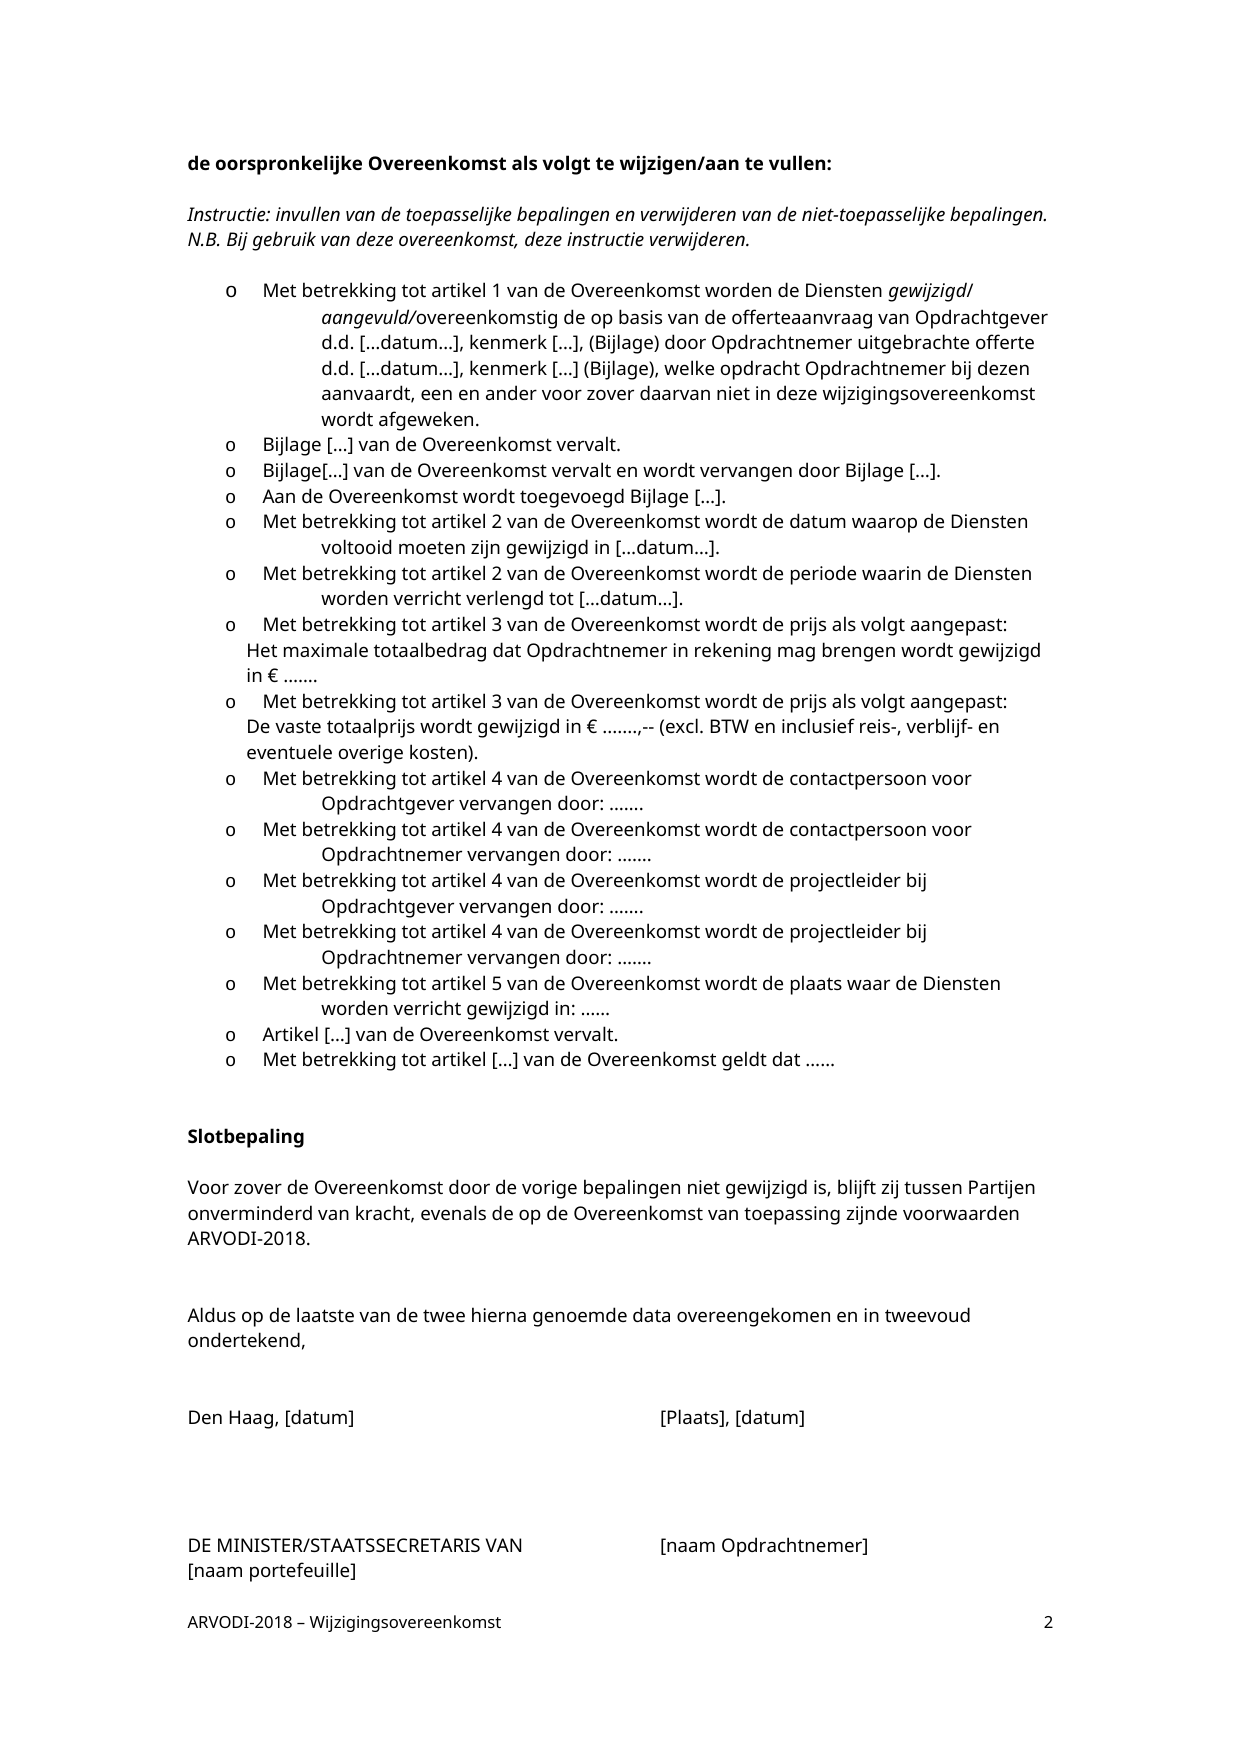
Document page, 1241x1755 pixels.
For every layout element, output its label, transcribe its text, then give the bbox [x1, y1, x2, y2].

list Met betrekking tot artikel 1 van de Overeenkomst worden de Diensten gewijzigd/ aangevuld/overeenkomstig de op basis van de offerteaanvraag van Opdrachtgever d.d. […datum…], kenmerk […], (Bijlage) door Opdrachtnemer uitgebrachte offerte d.d. […datum…], kenmerk […] (Bijlage), welke opdracht Opdrachtnemer bij dezen aanvaardt, een en ander voor zover daarvan niet in deze wijzigingsovereenkomst wordt afgeweken. [225, 278, 1053, 432]
list Met betrekking tot artikel 3 van de Overeenkomst wordt de prijs als volgt aangepast: [225, 688, 1053, 714]
text N.B. Bij gebruik van deze overeenkomst, deze instructie verwijderen. [187, 227, 1053, 252]
text de oorspronkelijke Overeenkomst als volgt te wijzigen/aan te vullen: [187, 150, 1053, 176]
text De vaste totaalprijs wordt gewijzigd in € .......,-- (excl. BTW en inclusief reis-, verblijf- en eventuele overige kosten). [246, 714, 1053, 765]
text [naam portefeuille] [187, 1557, 1053, 1583]
list Met betrekking tot artikel 5 van de Overeenkomst wordt de plaats waar de Diensten worden verricht gewijzigd in: …… [225, 970, 1053, 1021]
list Met betrekking tot artikel 4 van de Overeenkomst wordt de contactpersoon voor Opdrachtnemer vervangen door: ……. [225, 816, 1053, 867]
text Slotbepaling [187, 1123, 1053, 1149]
list Met betrekking tot artikel 3 van de Overeenkomst wordt de prijs als volgt aangepast: [225, 611, 1053, 637]
list Met betrekking tot artikel 2 van de Overeenkomst wordt de periode waarin de Diensten worden verricht verlengd tot […datum…]. [225, 560, 1053, 611]
list Bijlage[…] van de Overeenkomst vervalt en wordt vervangen door Bijlage […]. [225, 457, 1053, 483]
list Met betrekking tot artikel […] van de Overeenkomst geldt dat …… [225, 1047, 1053, 1072]
text Den Haag, [datum] [Plaats], [datum] [187, 1404, 1053, 1430]
list Aan de Overeenkomst wordt toegevoegd Bijlage […]. [225, 483, 1053, 509]
list Met betrekking tot artikel 4 van de Overeenkomst wordt de projectleider bij Opdrachtgever vervangen door: ……. [225, 867, 1053, 918]
text Het maximale totaalbedrag dat Opdrachtnemer in rekening mag brengen wordt gewijzigd in € ……. [187, 637, 1053, 688]
text Aldus op de laatste van de twee hierna genoemde data overeengekomen en in tweevoud ondertekend, [187, 1302, 1053, 1353]
text DE MINISTER/STAATSSECRETARIS VAN [naam Opdrachtnemer] [187, 1532, 1053, 1557]
list Artikel […] van de Overeenkomst vervalt. [225, 1021, 1053, 1047]
text Instructie: invullen van de toepasselijke bepalingen en verwijderen van de niet-toepasselijke bepalingen. [187, 201, 1053, 227]
list Met betrekking tot artikel 4 van de Overeenkomst wordt de projectleider bij Opdrachtnemer vervangen door: ……. [225, 918, 1053, 970]
list Met betrekking tot artikel 2 van de Overeenkomst wordt de datum waarop de Diensten voltooid moeten zijn gewijzigd in […datum…]. [225, 509, 1053, 560]
list Bijlage […] van de Overeenkomst vervalt. [225, 432, 1053, 457]
list Met betrekking tot artikel 4 van de Overeenkomst wordt de contactpersoon voor Opdrachtgever vervangen door: ……. [225, 765, 1053, 816]
text Voor zover de Overeenkomst door de vorige bepalingen niet gewijzigd is, blijft zij tussen Partijen onverminderd van kracht, evenals de op de Overeenkomst van toepassing zijnde voorwaarden ARVODI-2018. [187, 1174, 1053, 1251]
